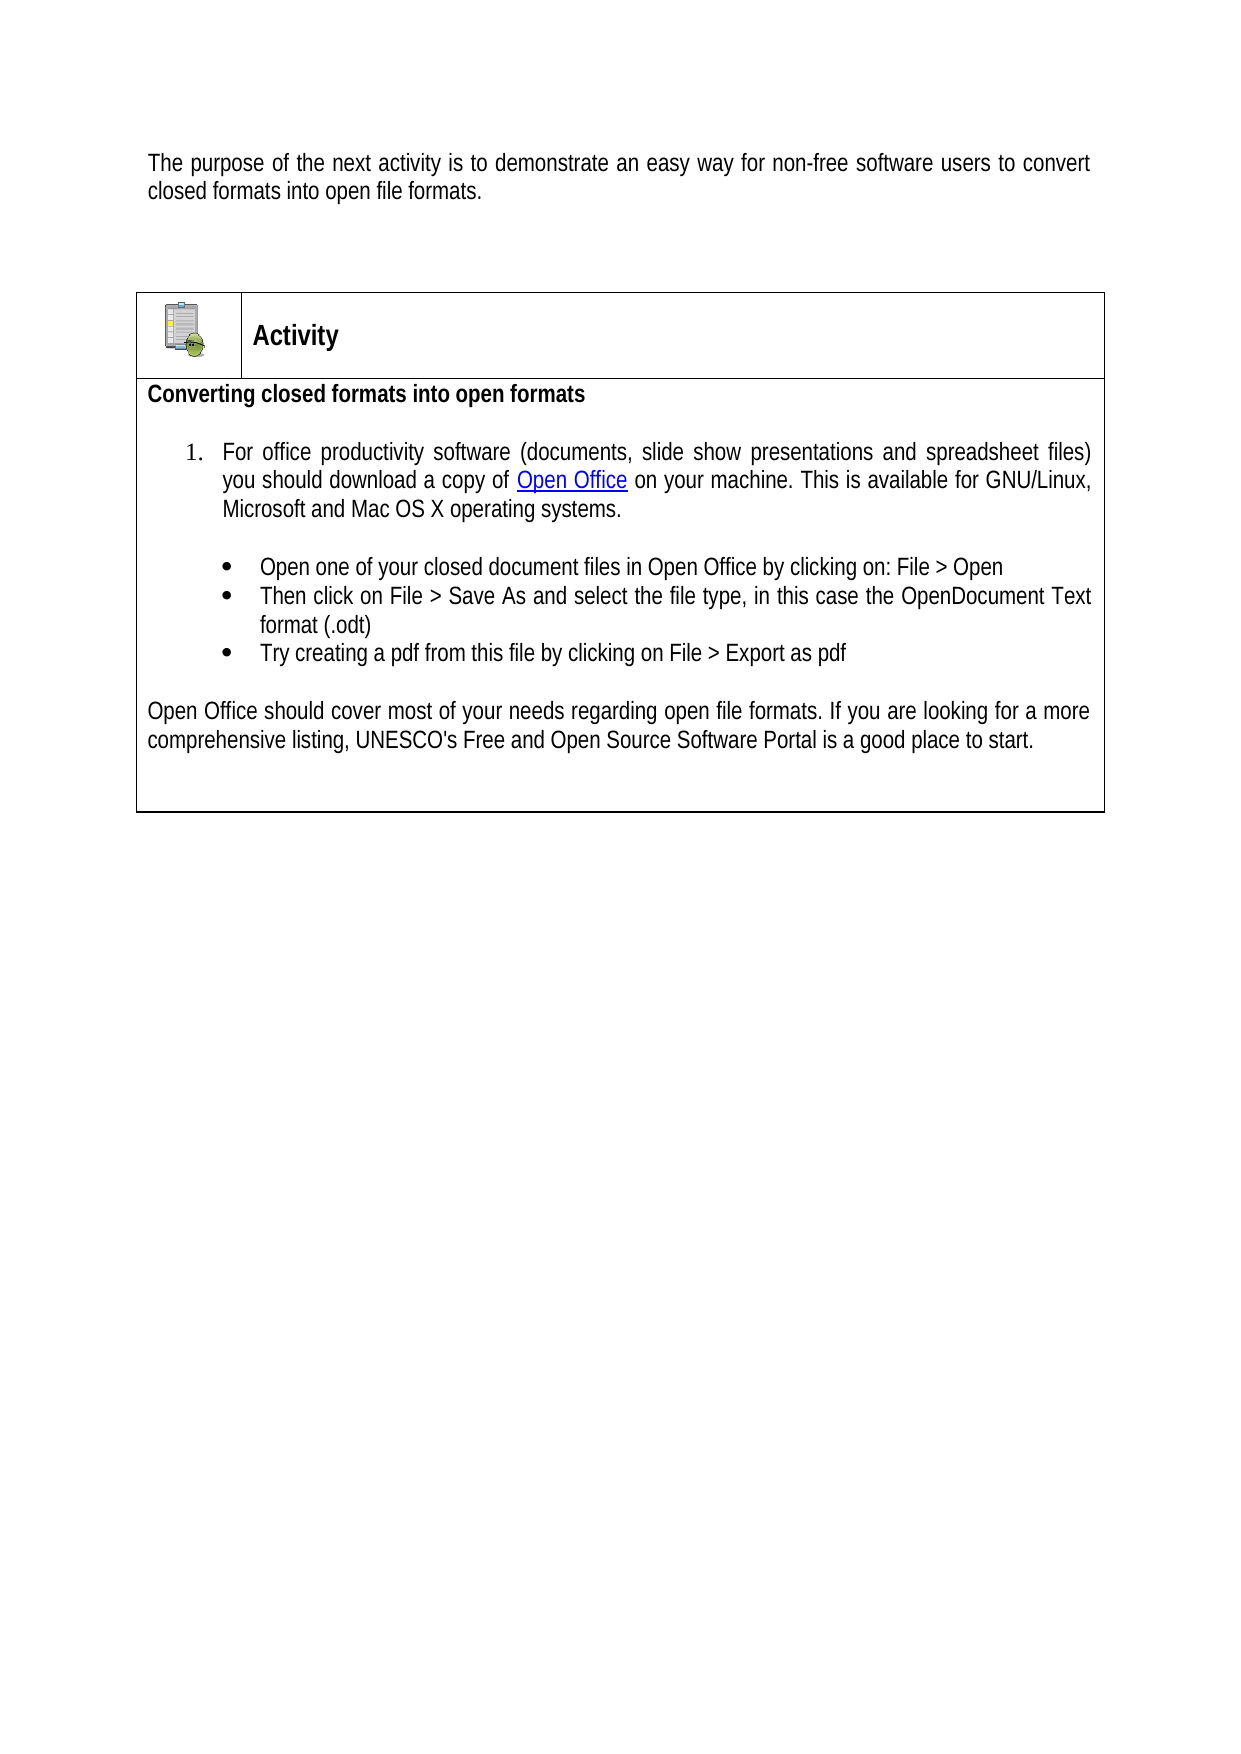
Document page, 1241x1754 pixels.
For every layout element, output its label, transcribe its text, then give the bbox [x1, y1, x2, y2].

picture [163, 302, 206, 359]
table_header Activity [242, 293, 1104, 378]
text The purpose of the next activity is to demonstrate an easy way for non-free software users to convert closed formats into open file formats. [148, 148, 1092, 205]
table_cell Converting closed formats into open formats For office productivity software (documents, slide show presentations and spreadsheet files) you should download a copy of Open Office on your machine. This is available for GNU/Linux, Microsoft and Mac OS X operating systems. Open one of your closed document files in Open Office by clicking on: File > Open Then click on File > Save As and select the file type, in this case the OpenDocument Text format (.odt) Try creating a pdf from this file by clicking on File > Export as pdf Open Office should cover most of your needs regarding open file formats. If you are looking for a more comprehensive listing, UNESCO's Free and Open Source Software Portal is a good place to start. [137, 379, 1104, 811]
table_header [137, 293, 241, 378]
